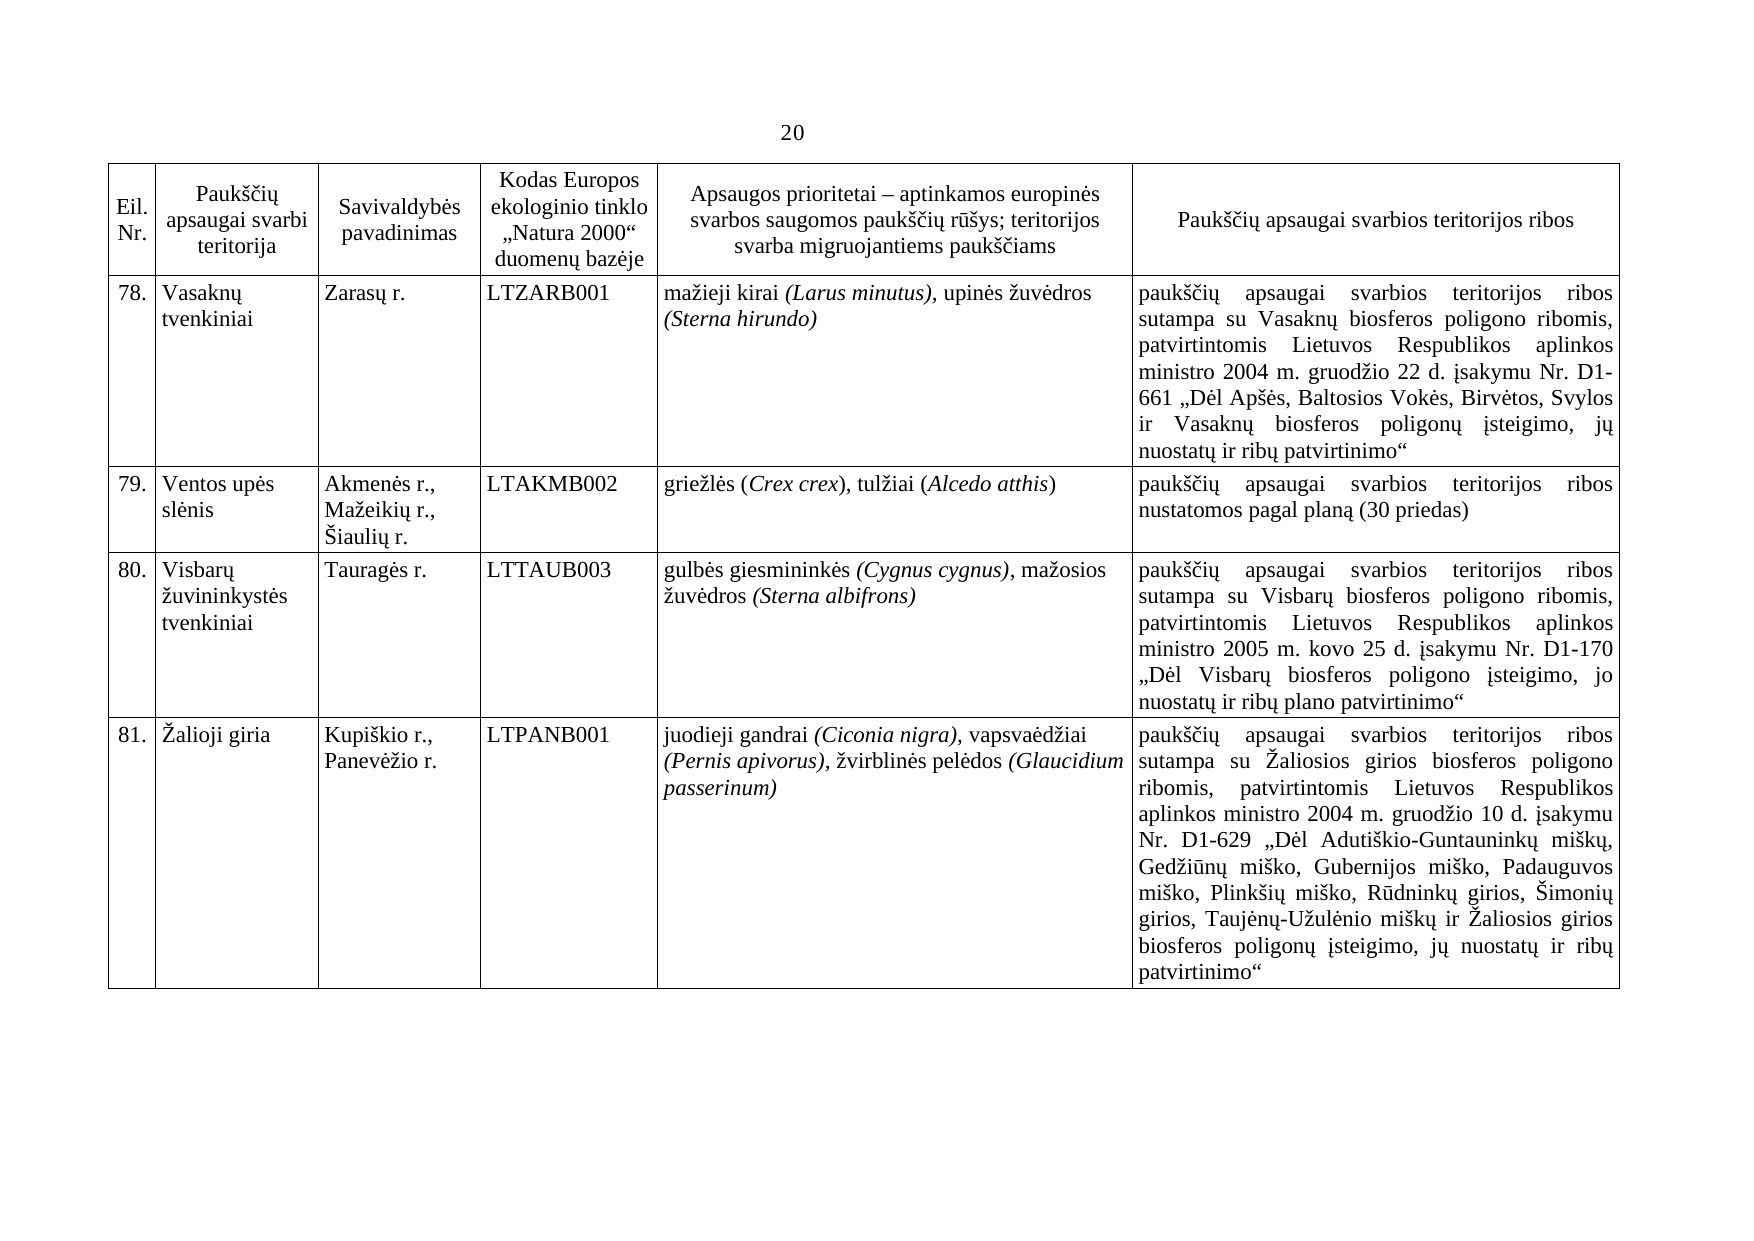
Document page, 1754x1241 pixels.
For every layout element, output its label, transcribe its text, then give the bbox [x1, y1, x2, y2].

table_cell Akmenės r., Mažeikių r., Šiaulių r. [319, 467, 480, 552]
table_cell paukščių apsaugai svarbios teritorijos ribos sutampa su Vasaknų biosferos poligono ribomis, patvirtintomis Lietuvos Respublikos aplinkos ministro 2004 m. gruodžio 22 d. įsakymu Nr. D1-661 „Dėl Apšės, Baltosios Vokės, Birvėtos, Svylos ir Vasaknų biosferos poligonų įsteigimo, jų nuostatų ir ribų patvirtinimo“ [1133, 276, 1619, 466]
table_header Kodas Europos ekologinio tinklo „Natura 2000“ duomenų bazėje [481, 164, 657, 275]
table_cell griežlės (Crex crex), tulžiai (Alcedo atthis) [658, 467, 1132, 552]
table_cell Visbarų žuvininkystės tvenkiniai [156, 553, 318, 717]
table_cell Ventos upės slėnis [156, 467, 318, 552]
table_cell 78. [109, 276, 155, 466]
table_cell Kupiškio r., Panevėžio r. [319, 718, 480, 987]
table_header Paukščių apsaugai svarbios teritorijos ribos [1133, 164, 1619, 275]
table_header Apsaugos prioritetai – aptinkamos europinės svarbos saugomos paukščių rūšys; teritorijos svarba migruojantiems paukščiams [658, 164, 1132, 275]
table_cell Žalioji giria [156, 718, 318, 987]
table_cell Zarasų r. [319, 276, 480, 466]
table_cell LTPANB001 [481, 718, 657, 987]
table_cell LTZARB001 [481, 276, 657, 466]
table_header Savivaldybės pavadinimas [319, 164, 480, 275]
table_cell Tauragės r. [319, 553, 480, 717]
table_cell gulbės giesmininkės (Cygnus cygnus), mažosios žuvėdros (Sterna albifrons) [658, 553, 1132, 717]
table_cell 79. [109, 467, 155, 552]
table_cell Vasaknų tvenkiniai [156, 276, 318, 466]
table_cell juodieji gandrai (Ciconia nigra), vapsvaėdžiai (Pernis apivorus), žvirblinės pelėdos (Glaucidium passerinum) [658, 718, 1132, 987]
table_cell paukščių apsaugai svarbios teritorijos ribos nustatomos pagal planą (30 priedas) [1133, 467, 1619, 552]
table_cell 80. [109, 553, 155, 717]
table_cell LTAKMB002 [481, 467, 657, 552]
table_cell 81. [109, 718, 155, 987]
table_cell LTTAUB003 [481, 553, 657, 717]
table_cell paukščių apsaugai svarbios teritorijos ribos sutampa su Visbarų biosferos poligono ribomis, patvirtintomis Lietuvos Respublikos aplinkos ministro 2005 m. kovo 25 d. įsakymu Nr. D1-170 „Dėl Visbarų biosferos poligono įsteigimo, jo nuostatų ir ribų plano patvirtinimo“ [1133, 553, 1619, 717]
table_cell mažieji kirai (Larus minutus), upinės žuvėdros (Sterna hirundo) [658, 276, 1132, 466]
table_header Eil. Nr. [109, 164, 155, 275]
table_cell paukščių apsaugai svarbios teritorijos ribos sutampa su Žaliosios girios biosferos poligono ribomis, patvirtintomis Lietuvos Respublikos aplinkos ministro 2004 m. gruodžio 10 d. įsakymu Nr. D1-629 „Dėl Adutiškio-Guntauninkų miškų, Gedžiūnų miško, Gubernijos miško, Padauguvos miško, Plinkšių miško, Rūdninkų girios, Šimonių girios, Taujėnų-Užulėnio miškų ir Žaliosios girios biosferos poligonų įsteigimo, jų nuostatų ir ribų patvirtinimo“ [1133, 718, 1619, 987]
table_header Paukščių apsaugai svarbi teritorija [156, 164, 318, 275]
